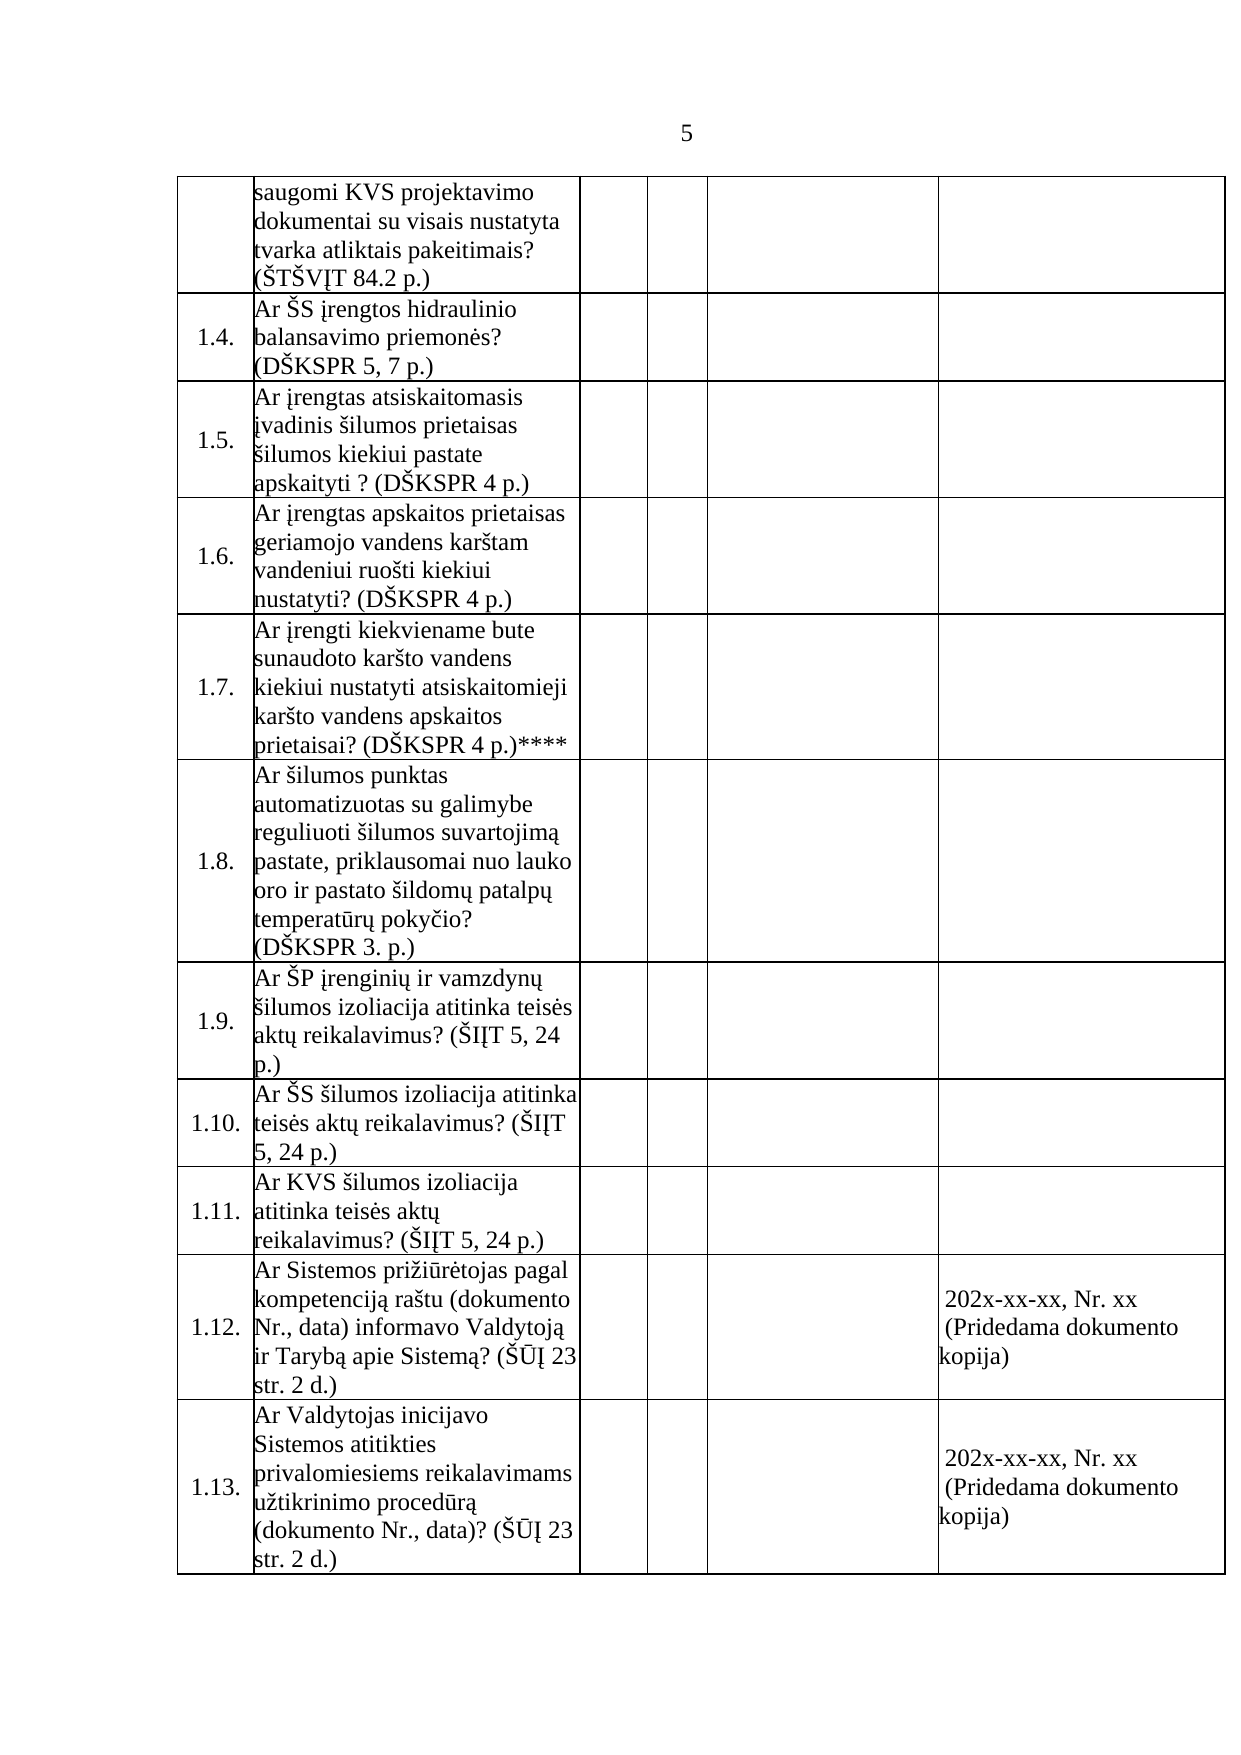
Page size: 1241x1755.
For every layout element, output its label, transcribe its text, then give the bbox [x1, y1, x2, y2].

table_cell 1.10. [178, 1080, 253, 1166]
table_cell [648, 1400, 707, 1573]
table_cell 1.8. [178, 760, 253, 961]
table_cell [648, 963, 707, 1078]
table_cell [648, 1255, 707, 1399]
table_cell [581, 963, 647, 1078]
table_cell [648, 1167, 707, 1253]
table_cell [581, 1080, 647, 1166]
table_cell 1.9. [178, 963, 253, 1078]
table_cell Ar Valdytojas inicijavo Sistemos atitikties privalomiesiems reikalavimams užtikrinimo procedūrą (dokumento Nr., data)? (ŠŪĮ 23 str. 2 d.) [255, 1400, 579, 1573]
table_cell [708, 294, 938, 380]
table_cell Ar šilumos punktas automatizuotas su galimybe reguliuoti šilumos suvartojimą pastate, priklausomai nuo lauko oro ir pastato šildomų patalpų temperatūrų pokyčio? (DŠKSPR 3. p.) [255, 760, 579, 961]
table_cell [708, 1255, 938, 1399]
table_cell [581, 1400, 647, 1573]
table_cell Ar ŠS šilumos izoliacija atitinka teisės aktų reikalavimus? (ŠIĮT 5, 24 p.) [255, 1080, 579, 1166]
table_cell [939, 294, 1224, 380]
table_cell 1.4. [178, 294, 253, 380]
table_cell [581, 177, 647, 292]
table_cell 1.6. [178, 498, 253, 613]
table_cell [648, 615, 707, 758]
table_cell [648, 294, 707, 380]
table_cell Ar ŠS įrengtos hidraulinio balansavimo priemonės? (DŠKSPR 5, 7 p.) [255, 294, 579, 380]
table_cell Ar ŠP įrenginių ir vamzdynų šilumos izoliacija atitinka teisės aktų reikalavimus? (ŠIĮT 5, 24 p.) [255, 963, 579, 1078]
table_cell [939, 177, 1224, 292]
table_cell [178, 177, 253, 292]
table_cell Ar įrengti kiekviename bute sunaudoto karšto vandens kiekiui nustatyti atsiskaitomieji karšto vandens apskaitos prietaisai? (DŠKSPR 4 p.)**** [255, 615, 579, 758]
table_cell [708, 615, 938, 758]
table_cell [648, 760, 707, 961]
table_cell [939, 498, 1224, 613]
table_cell [581, 1167, 647, 1253]
table_cell [581, 498, 647, 613]
table_cell [708, 177, 938, 292]
table_cell [648, 498, 707, 613]
table_cell 202x-xx-xx, Nr. xx (Pridedama dokumento kopija) [939, 1400, 1224, 1573]
table_cell [939, 1167, 1224, 1253]
table_cell [581, 615, 647, 758]
table_cell 1.13. [178, 1400, 253, 1573]
table_cell 1.12. [178, 1255, 253, 1399]
table_cell [939, 382, 1224, 497]
table_cell [708, 963, 938, 1078]
table_cell [939, 615, 1224, 758]
table_cell Ar įrengtas apskaitos prietaisas geriamojo vandens karštam vandeniui ruošti kiekiui nustatyti? (DŠKSPR 4 p.) [255, 498, 579, 613]
table_cell [939, 963, 1224, 1078]
table_cell 1.5. [178, 382, 253, 497]
table_cell [708, 382, 938, 497]
table_cell [939, 760, 1224, 961]
table_cell [708, 760, 938, 961]
table_cell [708, 1400, 938, 1573]
table_cell [648, 382, 707, 497]
table_cell Ar Sistemos prižiūrėtojas pagal kompetenciją raštu (dokumento Nr., data) informavo Valdytoją ir Tarybą apie Sistemą? (ŠŪĮ 23 str. 2 d.) [255, 1255, 579, 1399]
table_cell 1.7. [178, 615, 253, 758]
table_cell [939, 1080, 1224, 1166]
table_cell [708, 1167, 938, 1253]
table_cell 1.11. [178, 1167, 253, 1253]
table_cell [708, 498, 938, 613]
table_cell [581, 382, 647, 497]
table_cell [648, 1080, 707, 1166]
table_cell Ar įrengtas atsiskaitomasis įvadinis šilumos prietaisas šilumos kiekiui pastate apskaityti ? (DŠKSPR 4 p.) [255, 382, 579, 497]
table_cell 202x-xx-xx, Nr. xx (Pridedama dokumento kopija) [939, 1255, 1224, 1399]
table_cell [581, 1255, 647, 1399]
table_cell [581, 294, 647, 380]
table_cell saugomi KVS projektavimo dokumentai su visais nustatyta tvarka atliktais pakeitimais? (ŠTŠVĮT 84.2 p.) [255, 177, 579, 292]
table_cell Ar KVS šilumos izoliacija atitinka teisės aktų reikalavimus? (ŠIĮT 5, 24 p.) [255, 1167, 579, 1253]
table_cell [648, 177, 707, 292]
table_cell [708, 1080, 938, 1166]
table_cell [581, 760, 647, 961]
